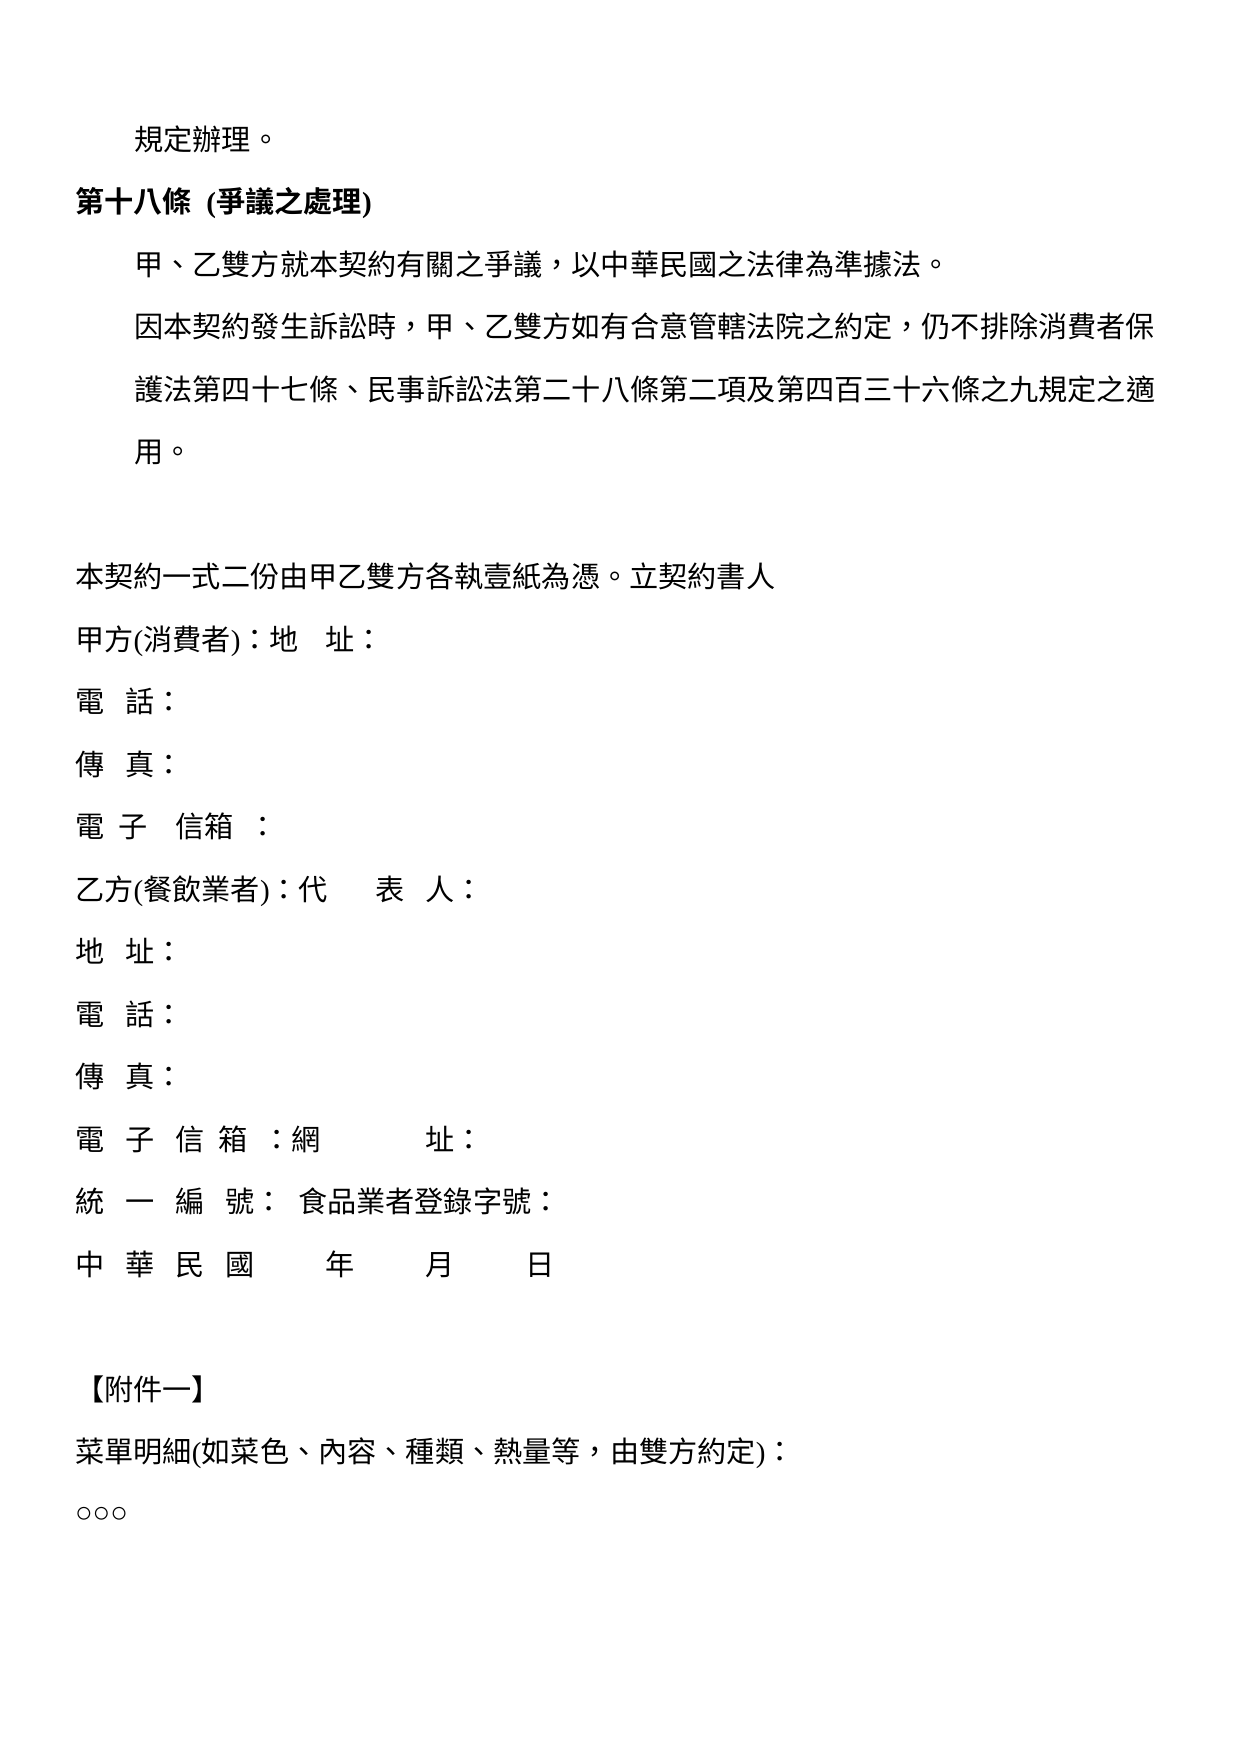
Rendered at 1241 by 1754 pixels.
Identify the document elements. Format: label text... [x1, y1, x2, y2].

text 中 華 民 國 年 月 日 [75, 1221, 1165, 1283]
text 規定辦理。 [134, 96, 1165, 158]
text 電 話： [75, 658, 1165, 721]
text 電 子 信 箱 ：網 址： [75, 1096, 1165, 1158]
text 本契約一式二份由甲乙雙方各執壹紙為憑。立契約書人 [75, 533, 1165, 596]
text 因本契約發生訴訟時，甲、乙雙方如有合意管轄法院之約定，仍不排除消費者保護法第四十七條、民事訴訟法第二十八條第二項及第四百三十六條之九規定之適用。 [134, 283, 1165, 471]
text 【附件一】 [75, 1346, 1165, 1408]
text 第十八條 (爭議之處理) [75, 158, 1165, 221]
text 電 話： [75, 971, 1165, 1033]
text 統 一 編 號： 食品業者登錄字號： [75, 1158, 1165, 1221]
text 地 址： [75, 908, 1165, 971]
text 乙方(餐飲業者)：代 表 人： [75, 846, 1165, 908]
text 甲、乙雙方就本契約有關之爭議，以中華民國之法律為準據法。 [75, 221, 1165, 283]
text 傳 真： [75, 1033, 1165, 1096]
text 傳 真： [75, 721, 1165, 783]
text 甲方(消費者)：地 址： [75, 596, 1165, 658]
text 菜單明細(如菜色、內容、種類、熱量等，由雙方約定)： [75, 1408, 1165, 1471]
text 電 子 信箱 ： [75, 783, 1165, 846]
text ○○○ [75, 1471, 1165, 1533]
